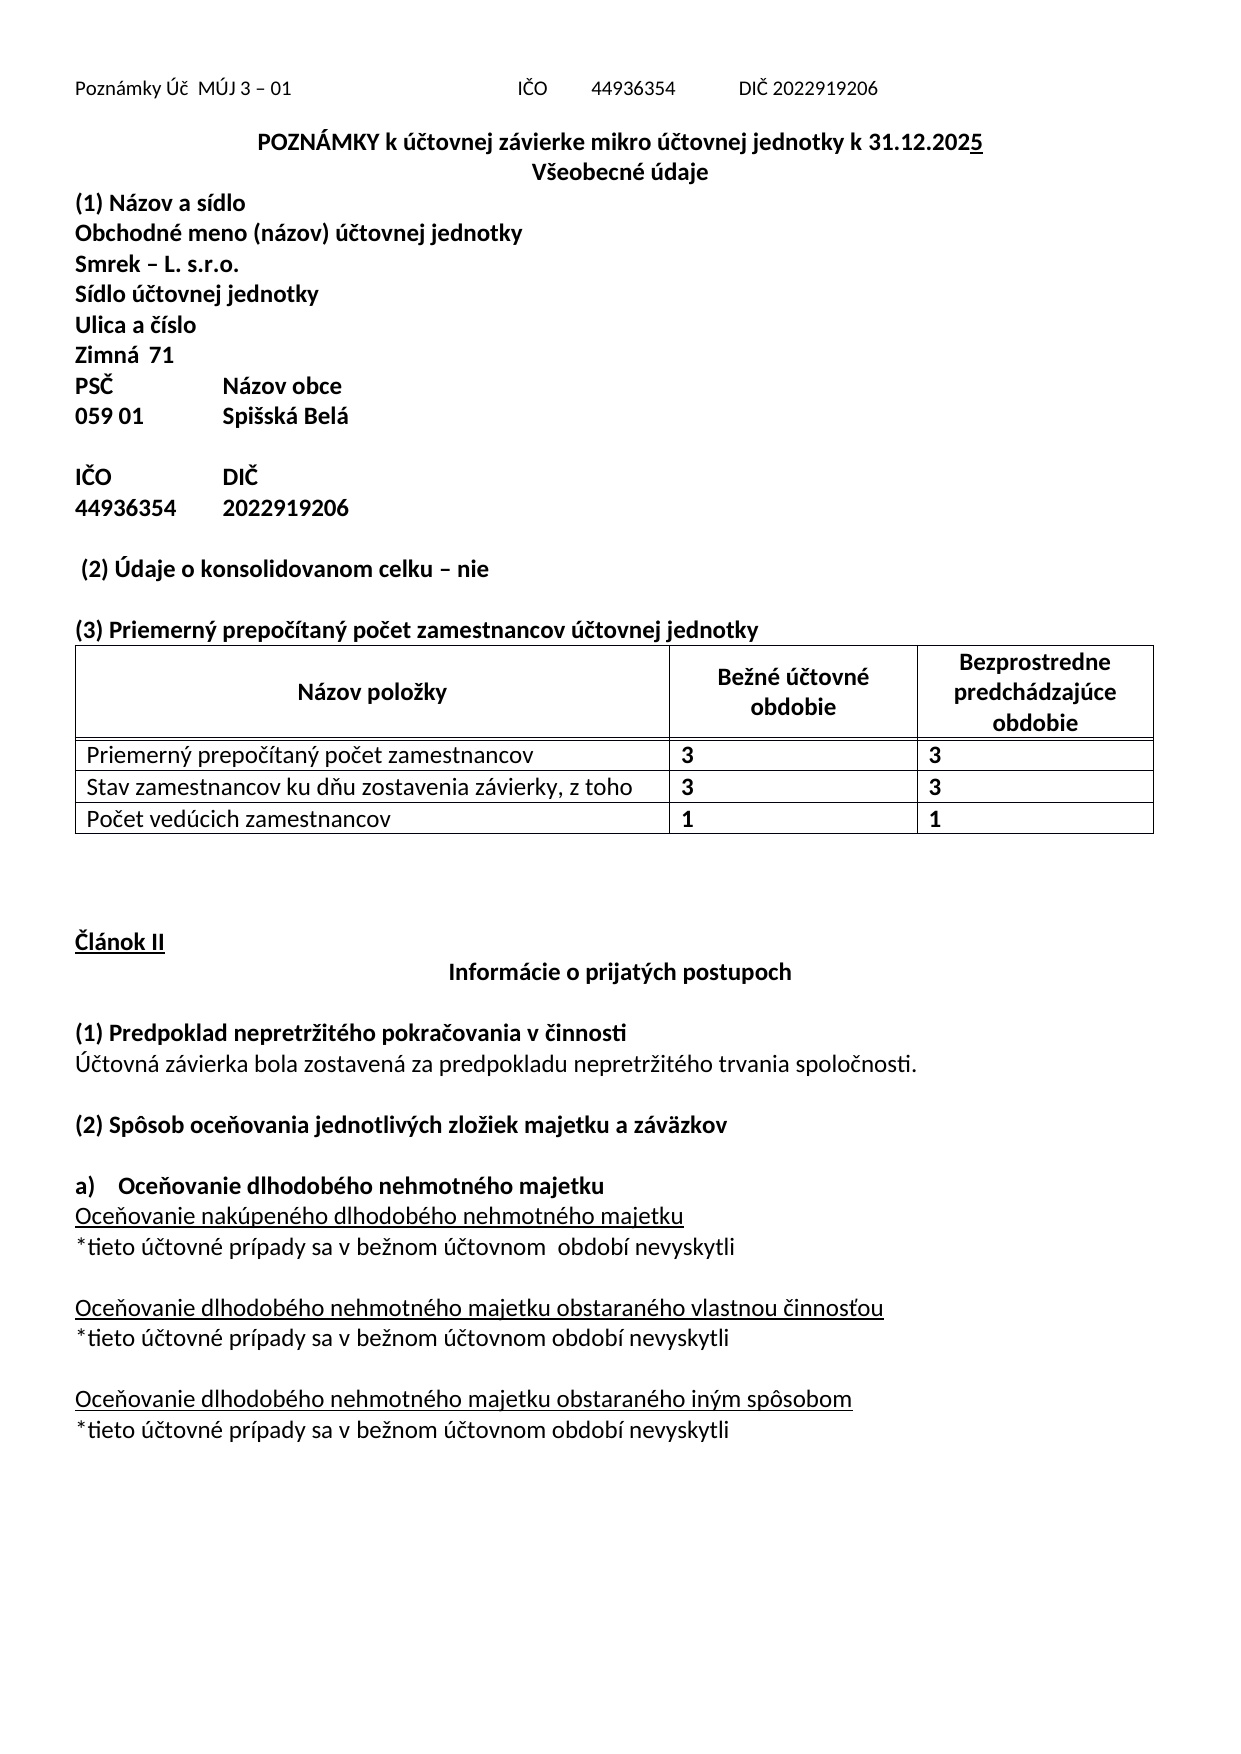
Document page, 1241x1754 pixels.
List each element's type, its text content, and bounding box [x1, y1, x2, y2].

text POZNÁMKY k účtovnej závierke mikro účtovnej jednotky k 31.12.2025 [75, 126, 1165, 156]
list Oceňovanie dlhodobého nehmotného majetku [75, 1170, 1165, 1201]
text Oceňovanie dlhodobého nehmotného majetku obstaraného vlastnou činnosťou [75, 1292, 1165, 1323]
text 059 01 Spišská Belá [75, 401, 1165, 431]
text (3) Priemerný prepočítaný počet zamestnancov účtovnej jednotky [75, 614, 1165, 645]
table_cell 1 [670, 803, 917, 833]
text Ulica a číslo [75, 309, 1165, 339]
text *tieto účtovné prípady sa v bežnom účtovnom období nevyskytli [75, 1414, 1165, 1445]
text 44936354 2022919206 [75, 492, 1165, 523]
table_cell Stav zamestnancov ku dňu zostavenia závierky, z toho [76, 771, 669, 802]
text PSČ Názov obce [75, 370, 1165, 401]
table_header Názov položky [76, 646, 669, 737]
text Obchodné meno (názov) účtovnej jednotky [75, 217, 1165, 248]
text *tieto účtovné prípady sa v bežnom účtovnom období nevyskytli [75, 1231, 1165, 1262]
table_cell 3 [670, 771, 917, 802]
table_cell 3 [670, 741, 917, 770]
text Informácie o prijatých postupoch [75, 956, 1165, 987]
table_header Bežné účtovné obdobie [670, 646, 917, 737]
text Účtovná závierka bola zostavená za predpokladu nepretržitého trvania spoločnosti. [75, 1048, 1165, 1078]
table_cell 1 [918, 803, 1153, 833]
text (2) Údaje o konsolidovanom celku – nie [75, 553, 1165, 584]
table_header Bezprostredne predchádzajúce obdobie [918, 646, 1153, 737]
text Oceňovanie dlhodobého nehmotného majetku obstaraného iným spôsobom [75, 1384, 1165, 1414]
text Smrek – L. s.r.o. [75, 248, 1165, 278]
text Zimná 71 [75, 339, 1165, 370]
text Článok II [75, 926, 1165, 956]
table_cell 3 [918, 741, 1153, 770]
text Všeobecné údaje [75, 156, 1165, 187]
text (1) Názov a sídlo [75, 187, 1165, 217]
text Oceňovanie nakúpeného dlhodobého nehmotného majetku [75, 1201, 1165, 1231]
text (2) Spôsob oceňovania jednotlivých zložiek majetku a záväzkov [75, 1109, 1165, 1139]
table_cell 3 [918, 771, 1153, 802]
table_cell Počet vedúcich zamestnancov [76, 803, 669, 833]
text *tieto účtovné prípady sa v bežnom účtovnom období nevyskytli [75, 1323, 1165, 1353]
text (1) Predpoklad nepretržitého pokračovania v činnosti [75, 1017, 1165, 1048]
text Poznámky Úč MÚJ 3 – 01 IČO 44936354 DIČ 2022919206 [75, 75, 1165, 100]
table_cell Priemerný prepočítaný počet zamestnancov [76, 741, 669, 770]
text Sídlo účtovnej jednotky [75, 278, 1165, 309]
text IČO DIČ [75, 462, 1165, 492]
